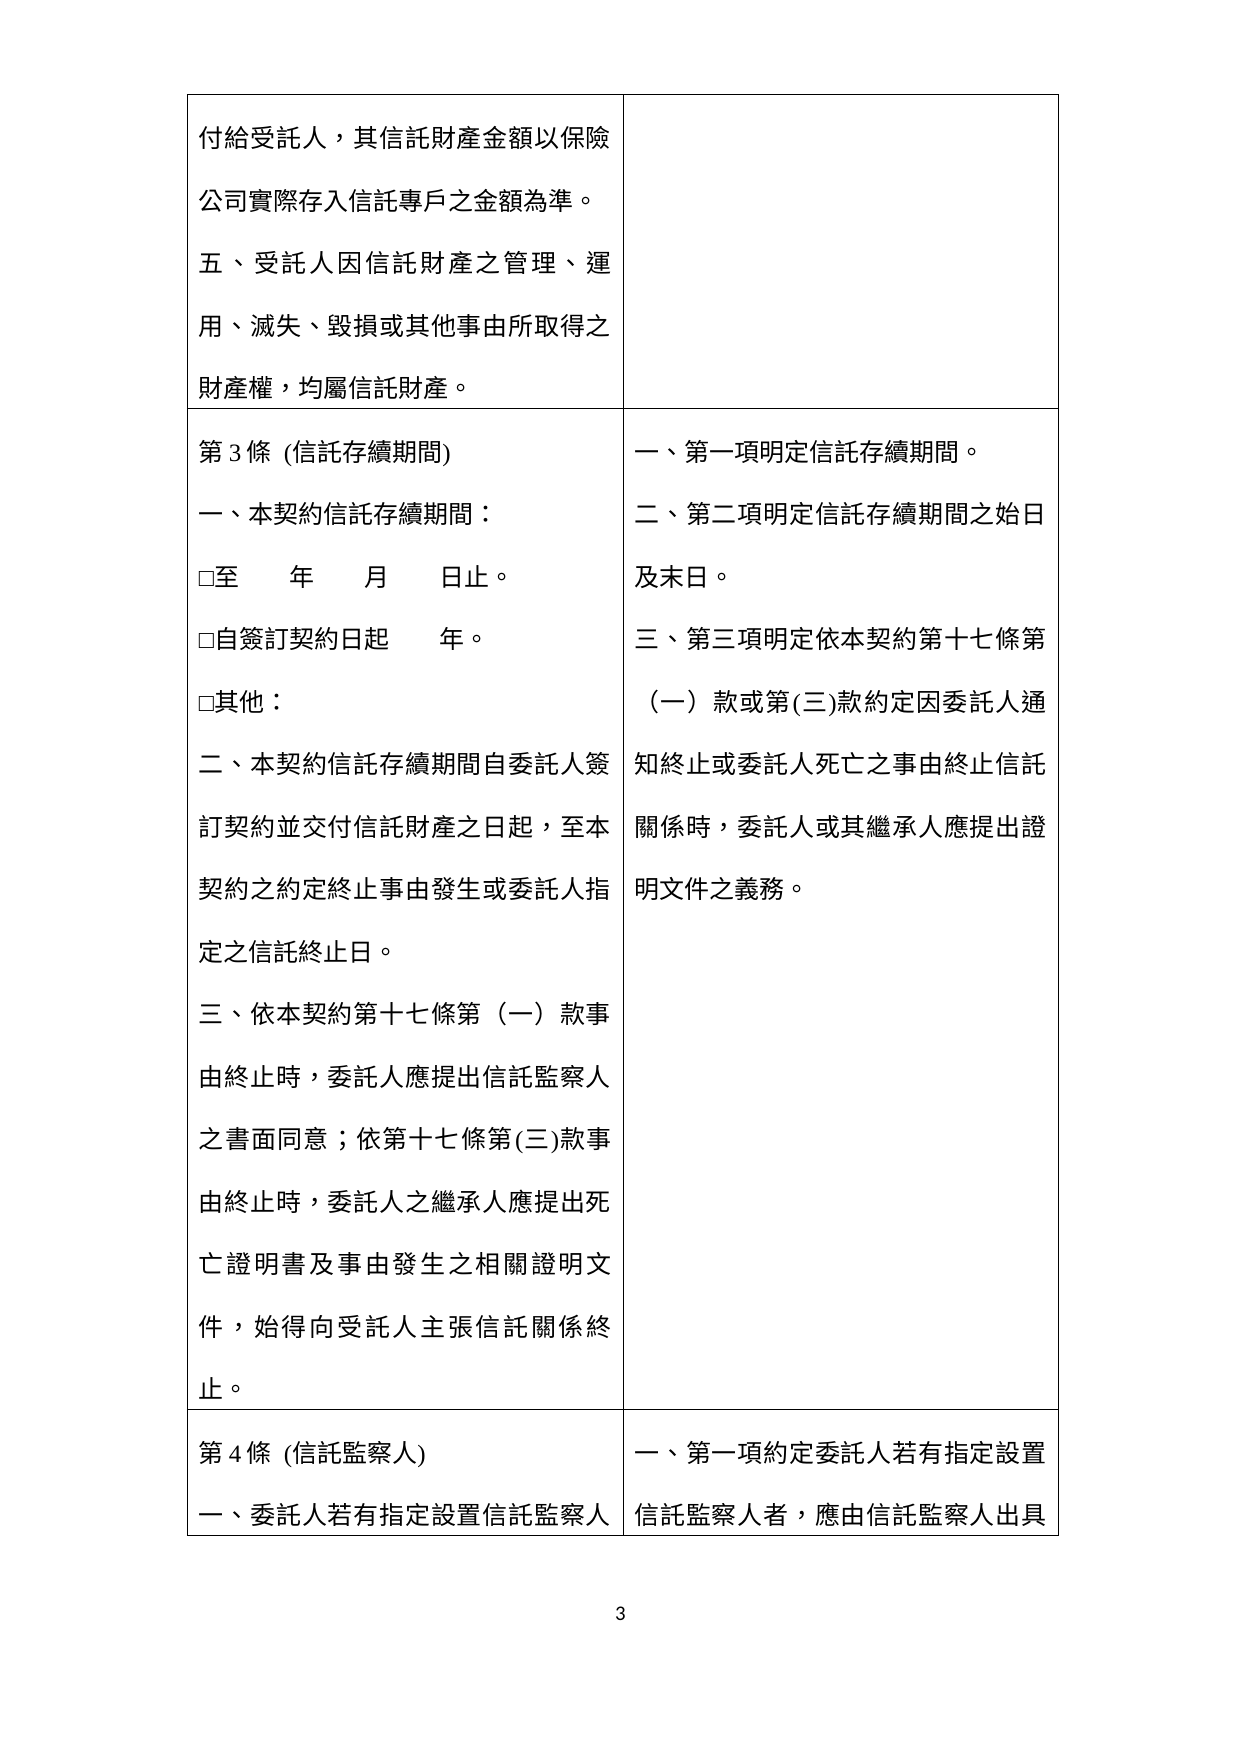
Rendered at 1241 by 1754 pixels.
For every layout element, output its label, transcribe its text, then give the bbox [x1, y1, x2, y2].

table_cell 一、第一項明定信託存續期間。 二、第二項明定信託存續期間之始日及末日。 三、第三項明定依本契約第十七條第（一）款或第(三)款約定因委託人通知終止或委託人死亡之事由終止信託關係時，委託人或其繼承人應提出證明文件之義務。 [624, 409, 1058, 1409]
table_cell 付給受託人，其信託財產金額以保險公司實際存入信託專戶之金額為準。 五、受託人因信託財產之管理、運用、滅失、毀損或其他事由所取得之財產權，均屬信託財產。 [188, 95, 623, 408]
table_cell 第4條 (信託監察人) 一、委託人若有指定設置信託監察人 [188, 1410, 623, 1535]
table_cell 第3條 (信託存續期間) 一、本契約信託存續期間： □至 年 月 日止。 □自簽訂契約日起 年。 □其他： 二、本契約信託存續期間自委託人簽訂契約並交付信託財產之日起，至本契約之約定終止事由發生或委託人指定之信託終止日。 三、依本契約第十七條第（一）款事由終止時，委託人應提出信託監察人之書面同意；依第十七條第(三)款事由終止時，委託人之繼承人應提出死亡證明書及事由發生之相關證明文件，始得向受託人主張信託關係終止。 [188, 409, 623, 1409]
table_cell 一、第一項約定委託人若有指定設置信託監察人者，應由信託監察人出具 [624, 1410, 1058, 1535]
table_cell [624, 95, 1058, 408]
